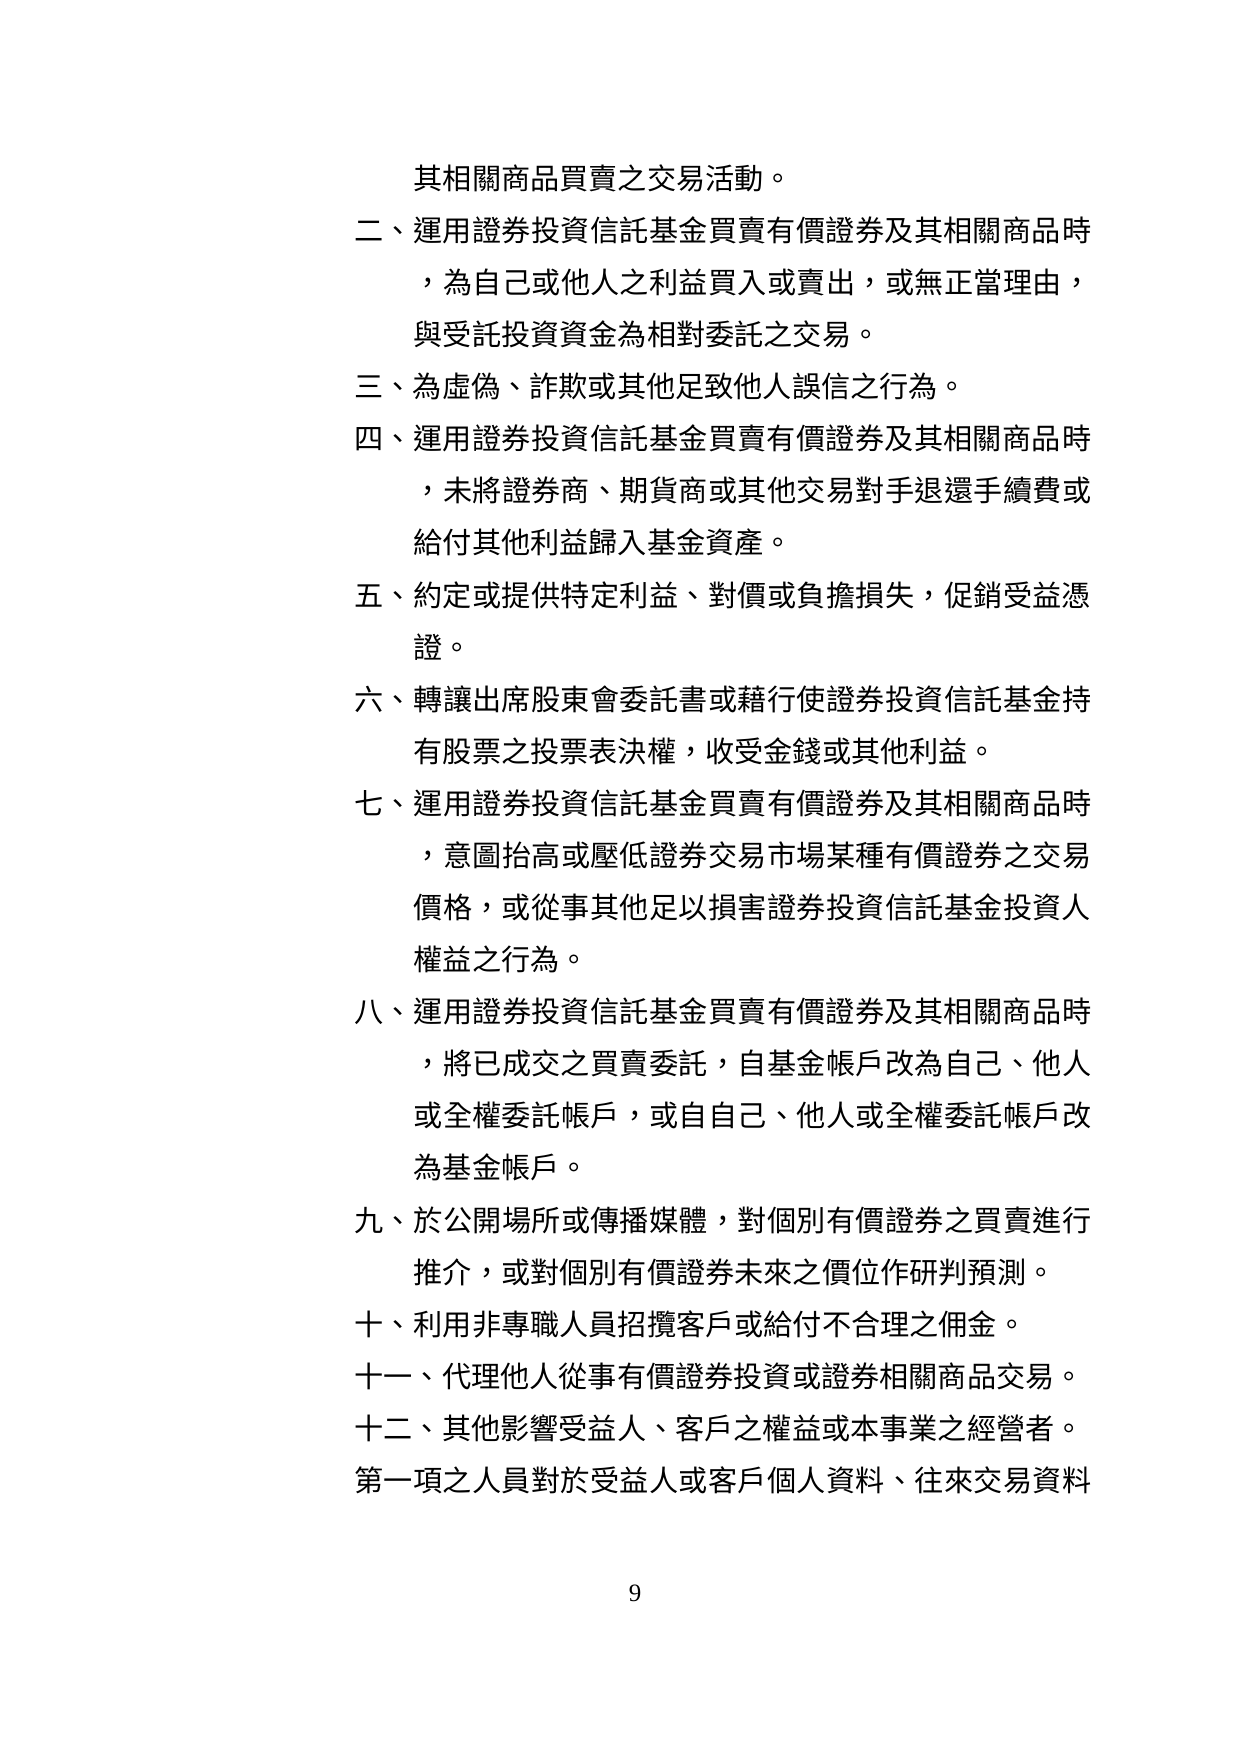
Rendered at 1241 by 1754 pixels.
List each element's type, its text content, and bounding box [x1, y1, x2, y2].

text 五、約定或提供特定利益、對價或負擔損失，促銷受益憑證。 [354, 564, 1093, 668]
text 三、為虛偽、詐欺或其他足致他人誤信之行為。 [354, 356, 1093, 408]
text 八、 運用證券投資信託基金買賣有價證券及其相關商品時 ，將已成交之買賣委託，自基金帳戶改為自己、他人或全權委託帳戶，或自自己、他人或全權委託帳戶改為基金帳戶。 [354, 981, 1093, 1189]
text 十一、代理他人從事有價證券投資或證券相關商品交易。 [354, 1346, 1093, 1398]
text 第一項之人員對於受益人或客戶個人資料、往來交易資料 [295, 1450, 1093, 1502]
text 十、 利用非專職人員招攬客戶或給付不合理之佣金。 [354, 1293, 1093, 1346]
text 十二、其他影響受益人、客戶之權益或本事業之經營者。 [354, 1398, 1093, 1450]
text 二、運用證券投資信託基金買賣有價證券及其相關商品時 ，為自己或他人之利益買入或賣出，或無正當理由，與受託投資資金為相對委託之交易。 [354, 200, 1093, 356]
text 六、 轉讓出席股東會委託書或藉行使證券投資信託基金持有股票之投票表決權，收受金錢或其他利益。 [354, 668, 1093, 773]
text 四、運用證券投資信託基金買賣有價證券及其相關商品時 ，未將證券商、期貨商或其他交易對手退還手續費或給付其他利益歸入基金資產。 [354, 408, 1093, 564]
text 九、 於公開場所或傳播媒體，對個別有價證券之買賣進行推介，或對個別有價證券未來之價位作研判預測。 [354, 1189, 1093, 1293]
text 其相關商品買賣之交易活動。 [354, 148, 1093, 200]
text 七、 運用證券投資信託基金買賣有價證券及其相關商品時 ，意圖抬高或壓低證券交易市場某種有價證券之交易價格，或從事其他足以損害證券投資信託基金投資人權益之行為。 [354, 773, 1093, 981]
